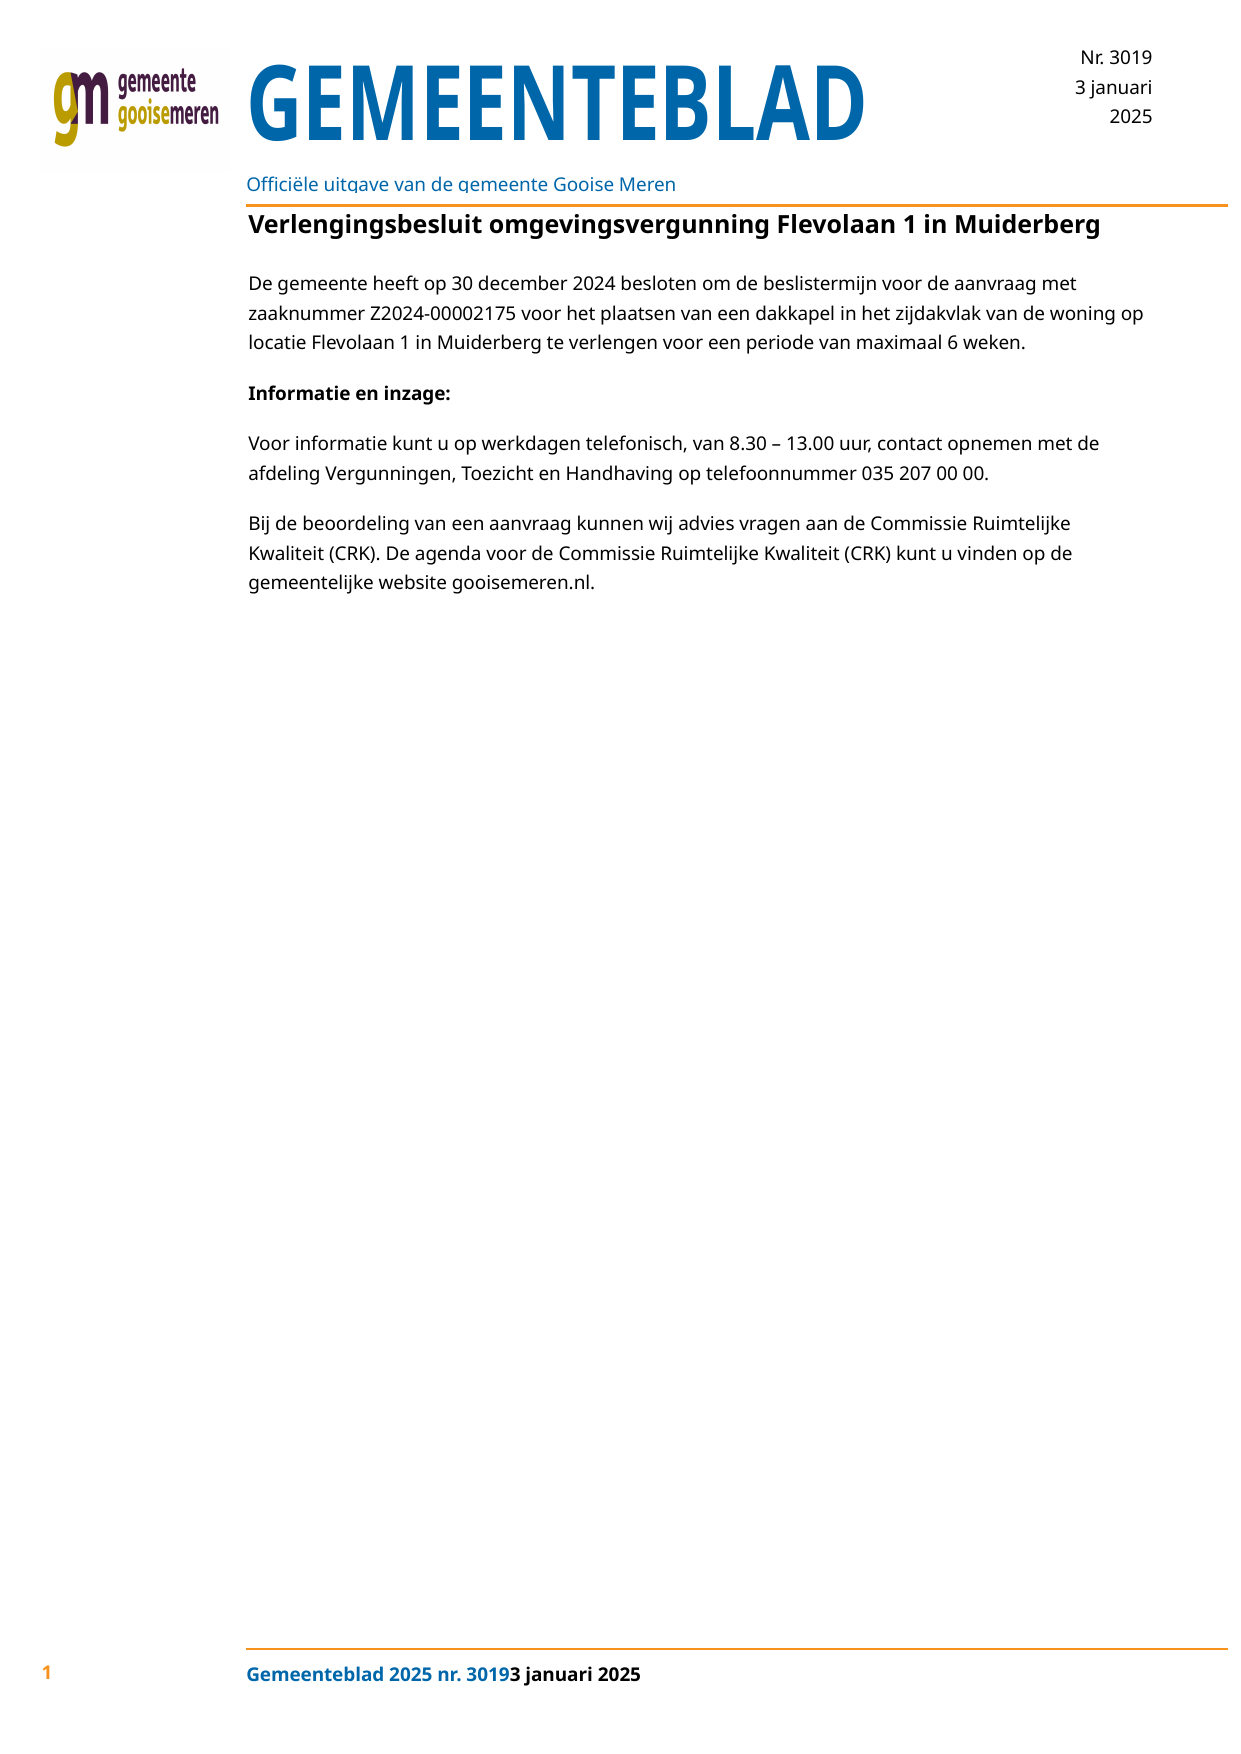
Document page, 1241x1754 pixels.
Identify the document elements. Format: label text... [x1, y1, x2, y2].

text Bij de beoordeling van een aanvraag kunnen wij advies vragen aan de Commissie Ruimtelijke Kwaliteit (CRK). De agenda voor de Commissie Ruimtelijke Kwaliteit (CRK) kunt u vinden op de gemeentelijke website gooisemeren.nl. [248, 510, 1152, 595]
text Voor informatie kunt u op werkdagen telefonisch, van 8.30 – 13.00 uur, contact opnemen met de afdeling Vergunningen, Toezicht en Handhaving op telefoonnummer 035 207 00 00. [248, 430, 1152, 486]
text De gemeente heeft op 30 december 2024 besloten om de beslistermijn voor de aanvraag met zaaknummer Z2024-00002175 voor het plaatsen van een dakkapel in het zijdakvlak van de woning op locatie Flevolaan 1 in Muiderberg te verlengen voor een periode van maximaal 6 weken. [248, 270, 1152, 355]
text Verlengingsbesluit omgevingsvergunning Flevolaan 1 in Muiderberg [248, 207, 1152, 241]
text Informatie en inzage: [248, 380, 1152, 406]
picture [41, 47, 231, 172]
